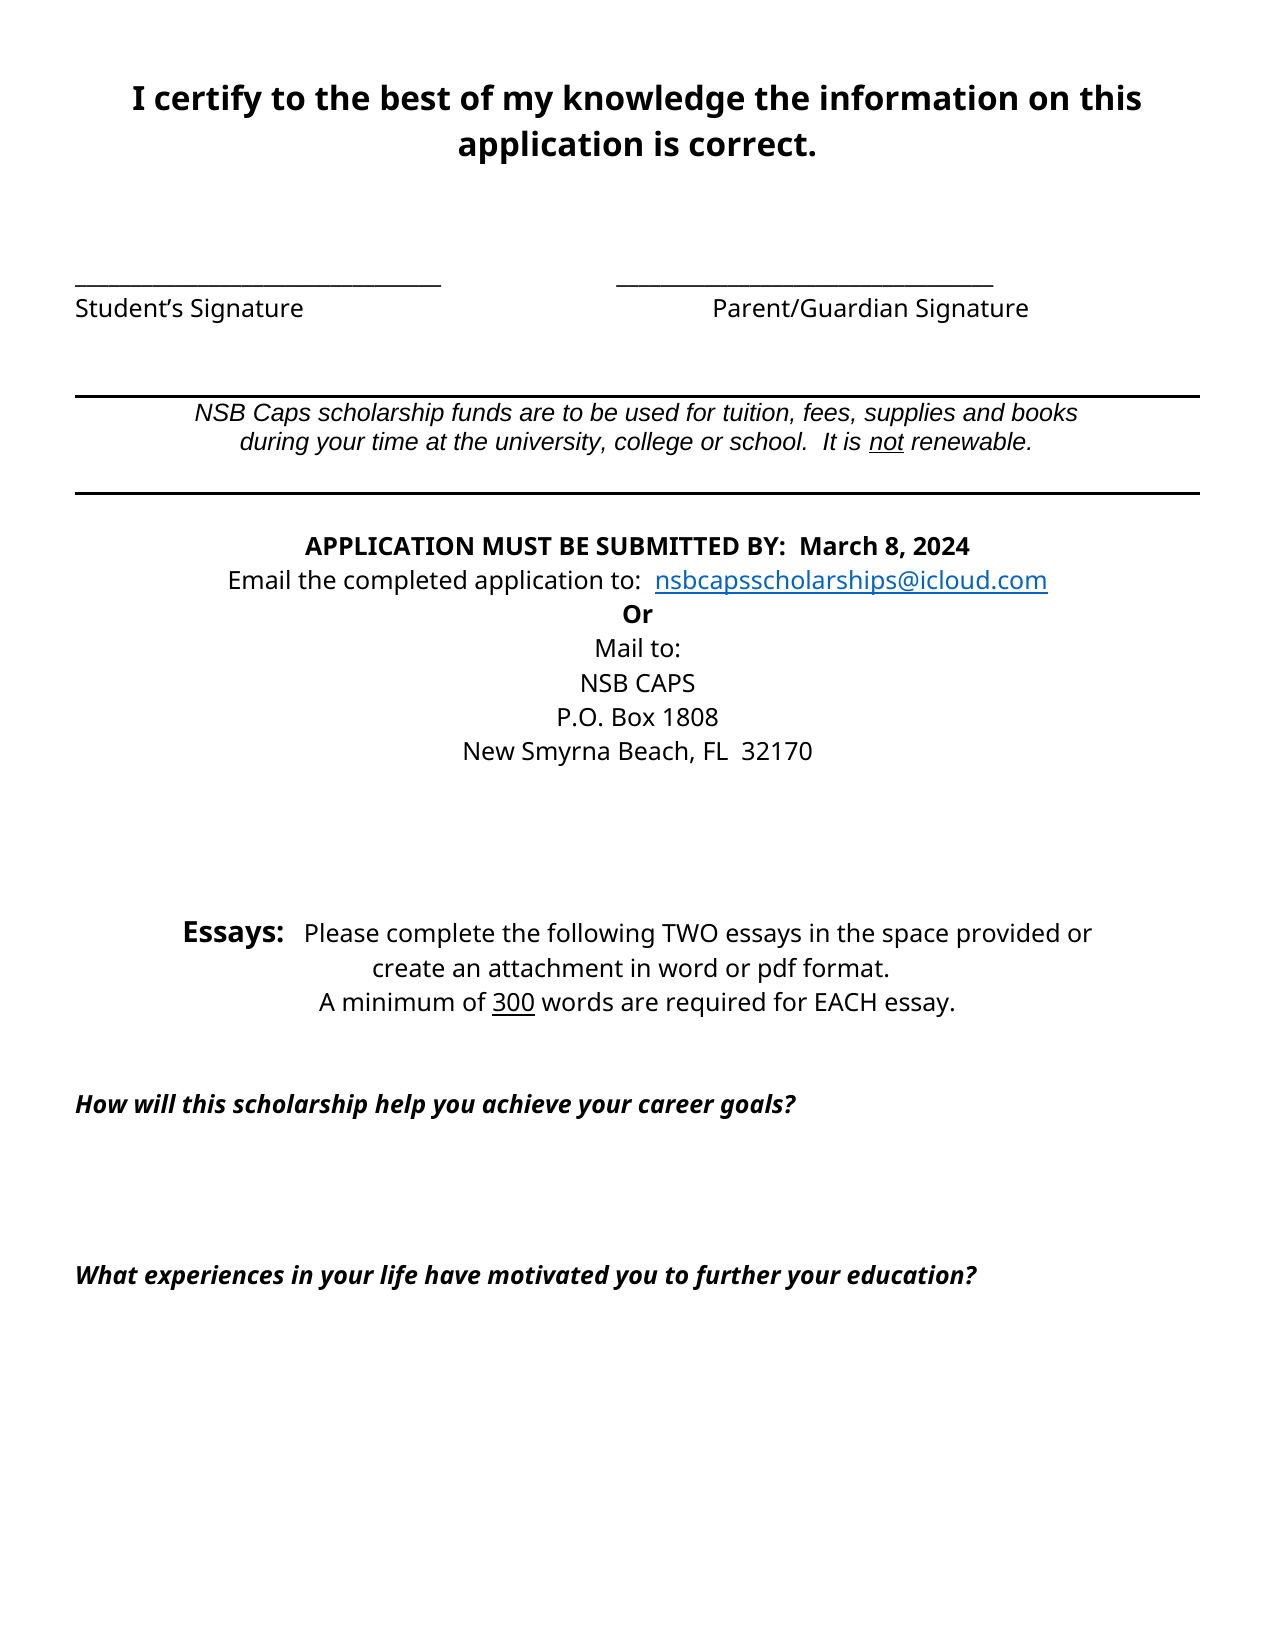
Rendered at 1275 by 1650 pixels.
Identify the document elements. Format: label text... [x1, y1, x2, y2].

text Essays: Please complete the following TWO essays in the space provided or [75, 911, 1200, 951]
text New Smyrna Beach, FL 32170 [75, 733, 1200, 767]
text during your time at the university, college or school. It is not renewable. [75, 427, 1200, 456]
text P.O. Box 1808 [75, 699, 1200, 733]
text Student’s Signature Parent/Guardian Signature [75, 291, 1200, 325]
text Email the completed application to: nsbcapsscholarships@icloud.com [75, 563, 1200, 597]
text A minimum of 300 words are required for EACH essay. [75, 985, 1200, 1019]
text NSB CAPS [75, 665, 1200, 699]
text Mail to: [75, 631, 1200, 665]
text create an attachment in word or pdf format. [75, 951, 1200, 985]
text I certify to the best of my knowledge the information on this application is correct. [75, 75, 1200, 166]
text Or [75, 597, 1200, 631]
text NSB Caps scholarship funds are to be used for tuition, fees, supplies and books [75, 398, 1200, 427]
text How will this scholarship help you achieve your career goals? [75, 1087, 1200, 1121]
text _________________________________ __________________________________ [75, 257, 1200, 291]
text APPLICATION MUST BE SUBMITTED BY: March 8, 2024 [75, 529, 1200, 563]
text What experiences in your life have motivated you to further your education? [75, 1257, 1200, 1291]
